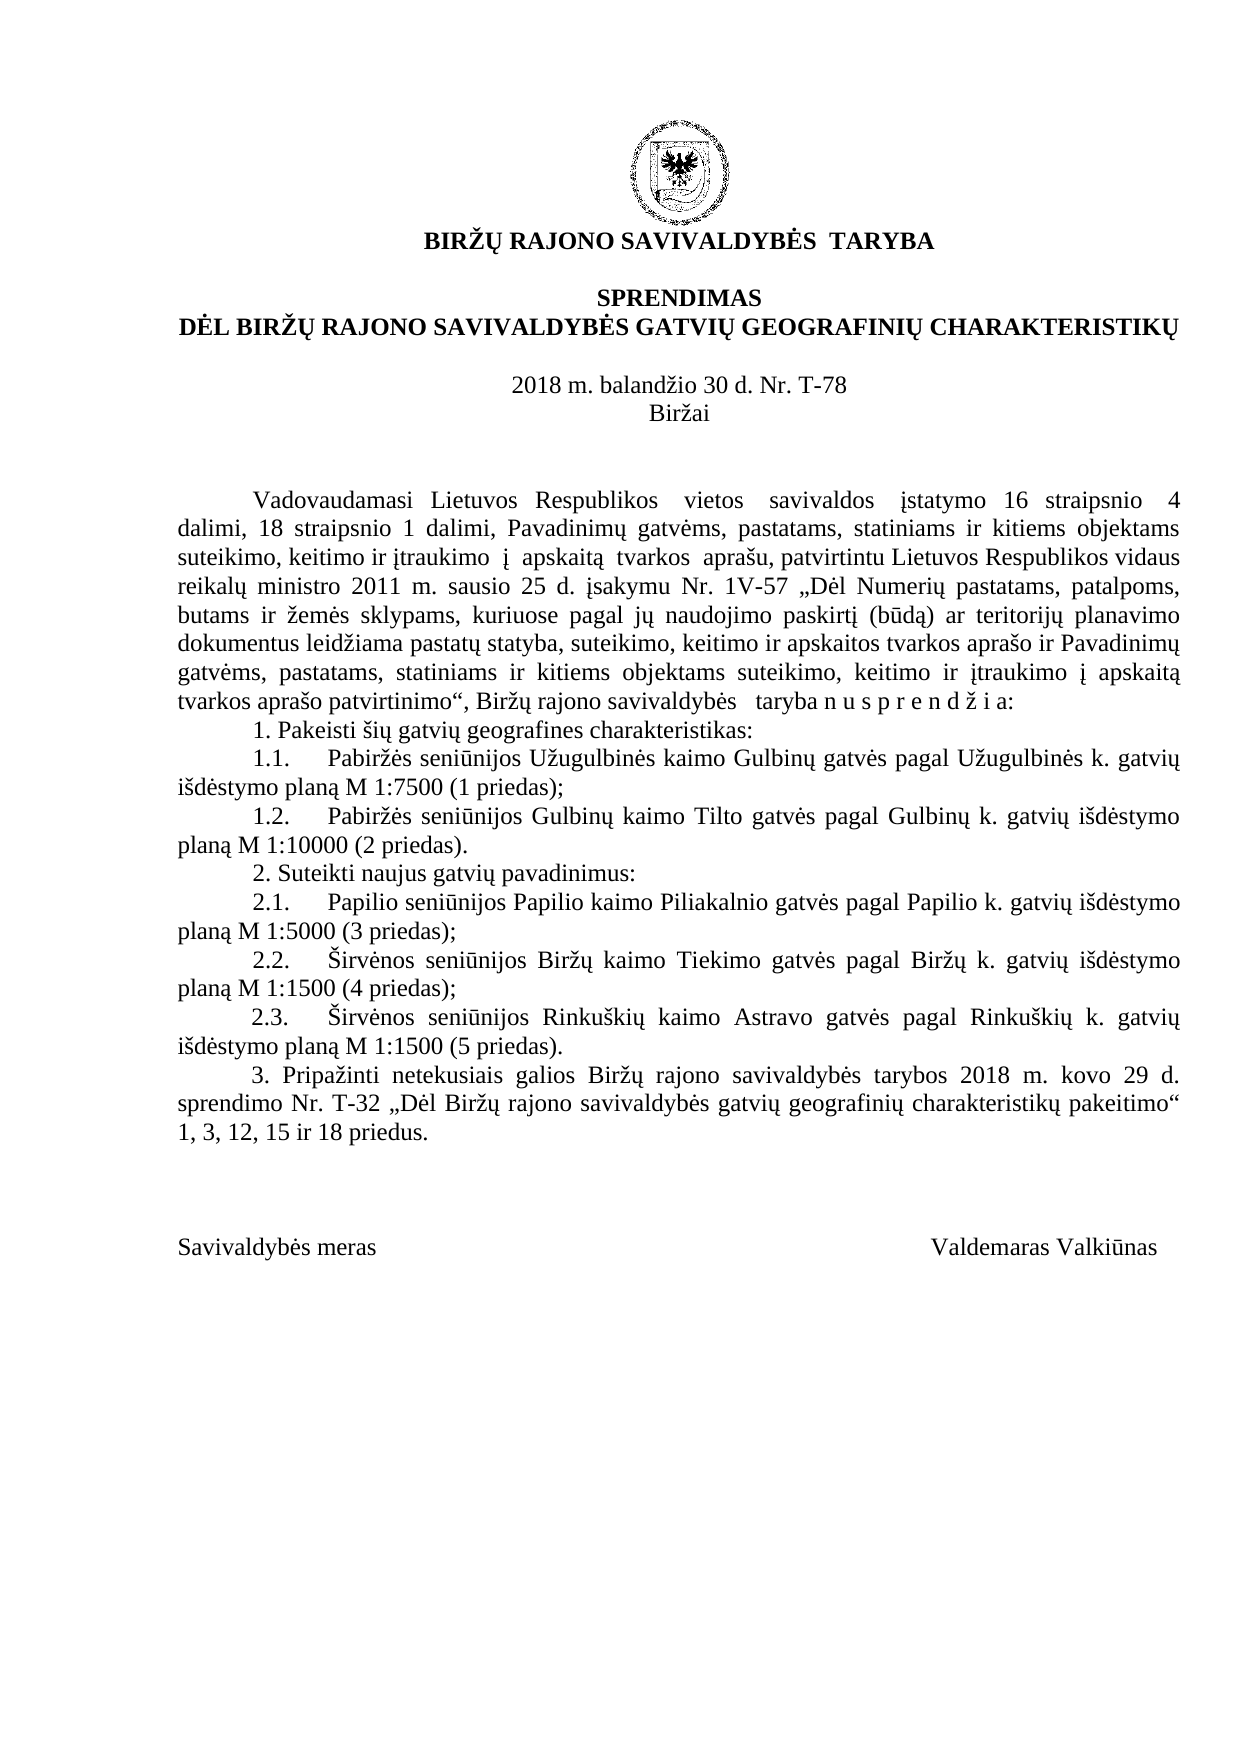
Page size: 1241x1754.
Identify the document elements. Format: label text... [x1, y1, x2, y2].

text 1.1. Pabiržės seniūnijos Užugulbinės kaimo Gulbinų gatvės pagal Užugulbinės k. gatvių išdėstymo planą M 1:7500 (1 priedas); [177, 743, 1181, 801]
text 2.2. Širvėnos seniūnijos Biržų kaimo Tiekimo gatvės pagal Biržų k. gatvių išdėstymo planą M 1:1500 (4 priedas); [177, 945, 1181, 1002]
text Savivaldybės meras Valdemaras Valkiūnas [177, 1232, 1181, 1261]
text 1.2. Pabiržės seniūnijos Gulbinų kaimo Tilto gatvės pagal Gulbinų k. gatvių išdėstymo planą M 1:10000 (2 priedas). [177, 801, 1181, 858]
text 3. Pripažinti netekusiais galios Biržų rajono savivaldybės tarybos 2018 m. kovo 29 d. sprendimo Nr. T-32 „Dėl Biržų rajono savivaldybės gatvių geografinių charakteristikų pakeitimo“ 1, 3, 12, 15 ir 18 priedus. [177, 1060, 1181, 1146]
text Biržai [177, 398, 1181, 427]
text BIRŽŲ RAJONO SAVIVALDYBĖS TARYBA [177, 226, 1181, 255]
text DĖL BIRŽŲ RAJONO SAVIVALDYBĖS GATVIŲ GEOGRAFINIŲ CHARAKTERISTIKŲ [177, 312, 1181, 341]
text SPRENDIMAS [177, 283, 1181, 312]
text 2018 m. balandžio 30 d. Nr. T-78 [177, 370, 1181, 398]
text 2. Suteikti naujus gatvių pavadinimus: [177, 858, 1181, 887]
text 1. Pakeisti šių gatvių geografines charakteristikas: [177, 715, 1181, 743]
text Vadovaudamasi Lietuvos Respublikos vietos savivaldos įstatymo 16 straipsnio 4 dalimi, 18 straipsnio 1 dalimi, Pavadinimų gatvėms, pastatams, statiniams ir kitiems objektams suteikimo, keitimo ir įtraukimo į apskaitą tvarkos aprašu, patvirtintu Lietuvos Respublikos vidaus reikalų ministro 2011 m. sausio 25 d. įsakymu Nr. 1V-57 „Dėl Numerių pastatams, patalpoms, butams ir žemės sklypams, kuriuose pagal jų naudojimo paskirtį (būdą) ar teritorijų planavimo dokumentus leidžiama pastatų statyba, suteikimo, keitimo ir apskaitos tvarkos aprašo ir Pavadinimų gatvėms, pastatams, statiniams ir kitiems objektams suteikimo, keitimo ir įtraukimo į apskaitą tvarkos aprašo patvirtinimo“, Biržų rajono savivaldybės taryba n u s p r e n d ž i a: [177, 485, 1181, 715]
text 2.1. Papilio seniūnijos Papilio kaimo Piliakalnio gatvės pagal Papilio k. gatvių išdėstymo planą M 1:5000 (3 priedas); [177, 887, 1181, 945]
text 2.3. Širvėnos seniūnijos Rinkuškių kaimo Astravo gatvės pagal Rinkuškių k. gatvių išdėstymo planą M 1:1500 (5 priedas). [177, 1002, 1181, 1060]
